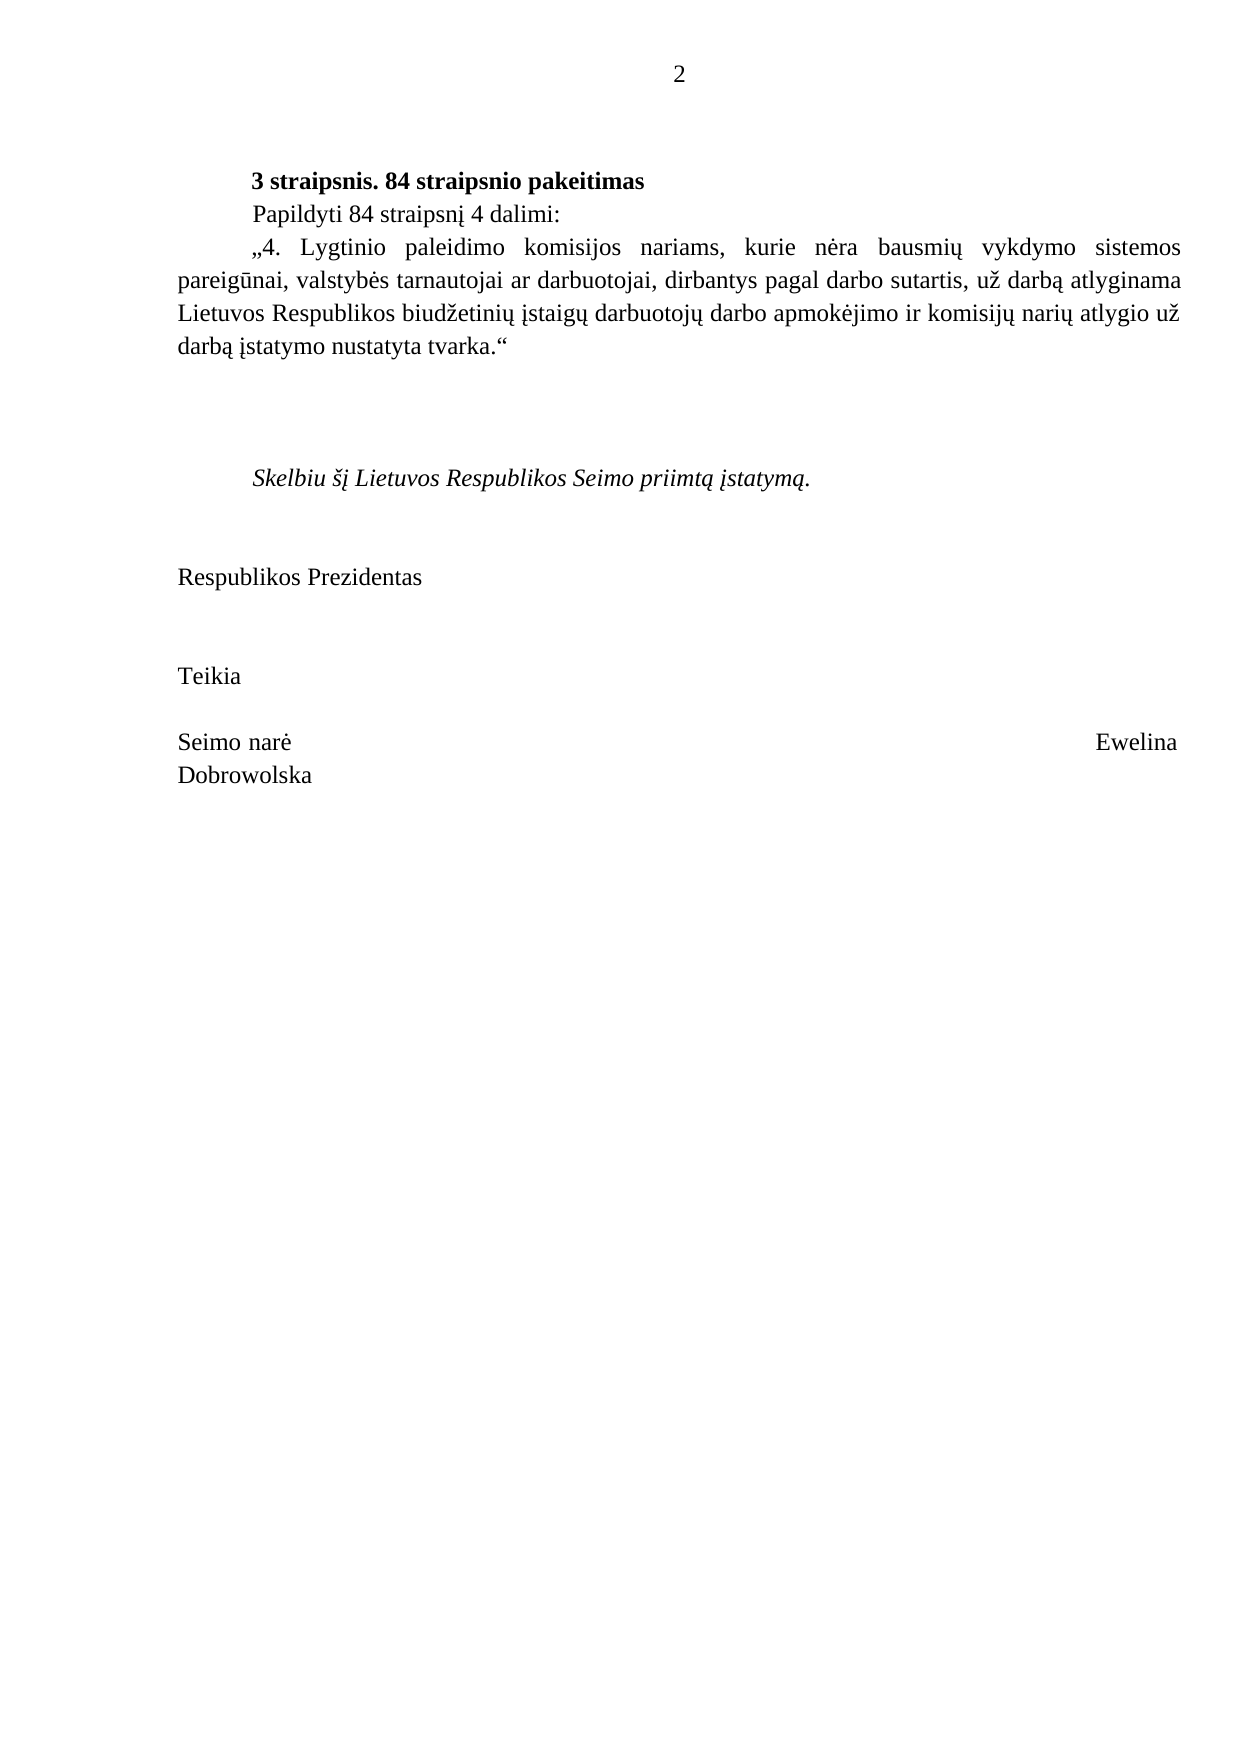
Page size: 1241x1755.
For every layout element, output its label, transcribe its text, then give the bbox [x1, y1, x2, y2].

text Respublikos Prezidentas [177, 562, 1181, 591]
text Papildyti 84 straipsnį 4 dalimi: [177, 199, 1181, 228]
text Seimo narė Ewelina Dobrowolska [177, 727, 1181, 789]
text „4. Lygtinio paleidimo komisijos nariams, kurie nėra bausmių vykdymo sistemos pareigūnai, valstybės tarnautojai ar darbuotojai, dirbantys pagal darbo sutartis, už darbą atlyginama Lietuvos Respublikos biudžetinių įstaigų darbuotojų darbo apmokėjimo ir komisijų narių atlygio už darbą įstatymo nustatyta tvarka.“ [177, 232, 1181, 360]
text 3 straipsnis. 84 straipsnio pakeitimas [177, 166, 1181, 194]
text Skelbiu šį Lietuvos Respublikos Seimo priimtą įstatymą. [177, 463, 1181, 492]
text Teikia [177, 661, 1181, 690]
